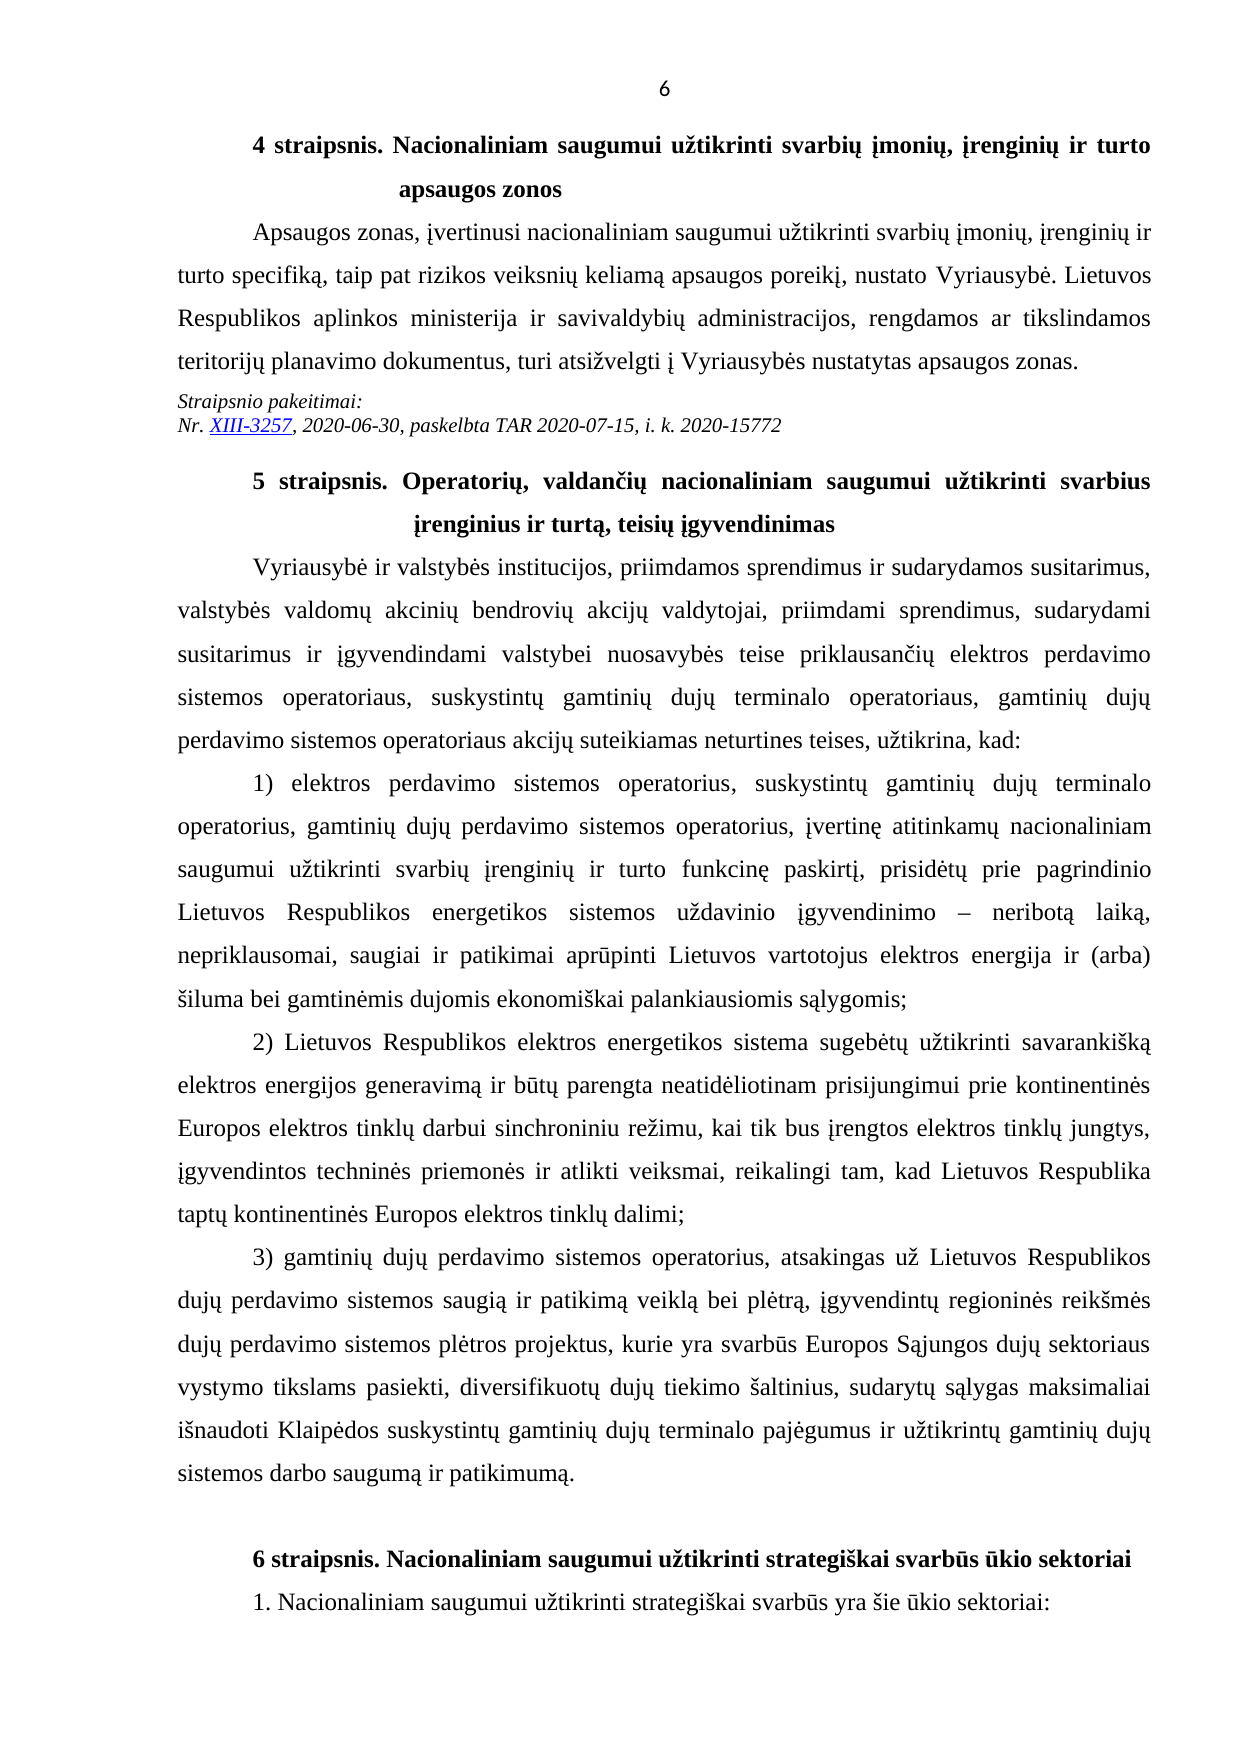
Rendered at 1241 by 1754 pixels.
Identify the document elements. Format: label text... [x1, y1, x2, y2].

text 4 straipsnis. Nacionaliniam saugumui užtikrinti svarbių įmonių, įrenginių ir turto apsaugos zonos [252, 131, 1152, 202]
text Apsaugos zonas, įvertinusi nacionaliniam saugumui užtikrinti svarbių įmonių, įrenginių ir turto specifiką, taip pat rizikos veiksnių keliamą apsaugos poreikį, nustato Vyriausybė. Lietuvos Respublikos aplinkos ministerija ir savivaldybių administracijos, rengdamos ar tikslindamos teritorijų planavimo dokumentus, turi atsižvelgti į Vyriausybės nustatytas apsaugos zonas. [177, 217, 1152, 375]
text 3) gamtinių dujų perdavimo sistemos operatorius, atsakingas už Lietuvos Respublikos dujų perdavimo sistemos saugią ir patikimą veiklą bei plėtrą, įgyvendintų regioninės reikšmės dujų perdavimo sistemos plėtros projektus, kurie yra svarbūs Europos Sąjungos dujų sektoriaus vystymo tikslams pasiekti, diversifikuotų dujų tiekimo šaltinius, sudarytų sąlygas maksimaliai išnaudoti Klaipėdos suskystintų gamtinių dujų terminalo pajėgumus ir užtikrintų gamtinių dujų sistemos darbo saugumą ir patikimumą. [177, 1242, 1152, 1487]
text Straipsnio pakeitimai: [177, 389, 1152, 413]
text 5 straipsnis. Operatorių, valdančių nacionaliniam saugumui užtikrinti svarbius įrenginius ir turtą, teisių įgyvendinimas [252, 466, 1152, 538]
text 1) elektros perdavimo sistemos operatorius, suskystintų gamtinių dujų terminalo operatorius, gamtinių dujų perdavimo sistemos operatorius, įvertinę atitinkamų nacionaliniam saugumui užtikrinti svarbių įrenginių ir turto funkcinę paskirtį, prisidėtų prie pagrindinio Lietuvos Respublikos energetikos sistemos uždavinio įgyvendinimo – neribotą laiką, nepriklausomai, saugiai ir patikimai aprūpinti Lietuvos vartotojus elektros energija ir (arba) šiluma bei gamtinėmis dujomis ekonomiškai palankiausiomis sąlygomis; [177, 768, 1152, 1012]
text 2) Lietuvos Respublikos elektros energetikos sistema sugebėtų užtikrinti savarankišką elektros energijos generavimą ir būtų parengta neatidėliotinam prisijungimui prie kontinentinės Europos elektros tinklų darbui sinchroniniu režimu, kai tik bus įrengtos elektros tinklų jungtys, įgyvendintos techninės priemonės ir atlikti veiksmai, reikalingi tam, kad Lietuvos Respublika taptų kontinentinės Europos elektros tinklų dalimi; [177, 1027, 1152, 1228]
text 6 straipsnis. Nacionaliniam saugumui užtikrinti strategiškai svarbūs ūkio sektoriai [177, 1544, 1152, 1573]
text Nr. XIII-3257, 2020-06-30, paskelbta TAR 2020-07-15, i. k. 2020-15772 [177, 413, 1152, 437]
text Vyriausybė ir valstybės institucijos, priimdamos sprendimus ir sudarydamos susitarimus, valstybės valdomų akcinių bendrovių akcijų valdytojai, priimdami sprendimus, sudarydami susitarimus ir įgyvendindami valstybei nuosavybės teise priklausančių elektros perdavimo sistemos operatoriaus, suskystintų gamtinių dujų terminalo operatoriaus, gamtinių dujų perdavimo sistemos operatoriaus akcijų suteikiamas neturtines teises, užtikrina, kad: [177, 552, 1152, 754]
text 1. Nacionaliniam saugumui užtikrinti strategiškai svarbūs yra šie ūkio sektoriai: [177, 1587, 1152, 1616]
